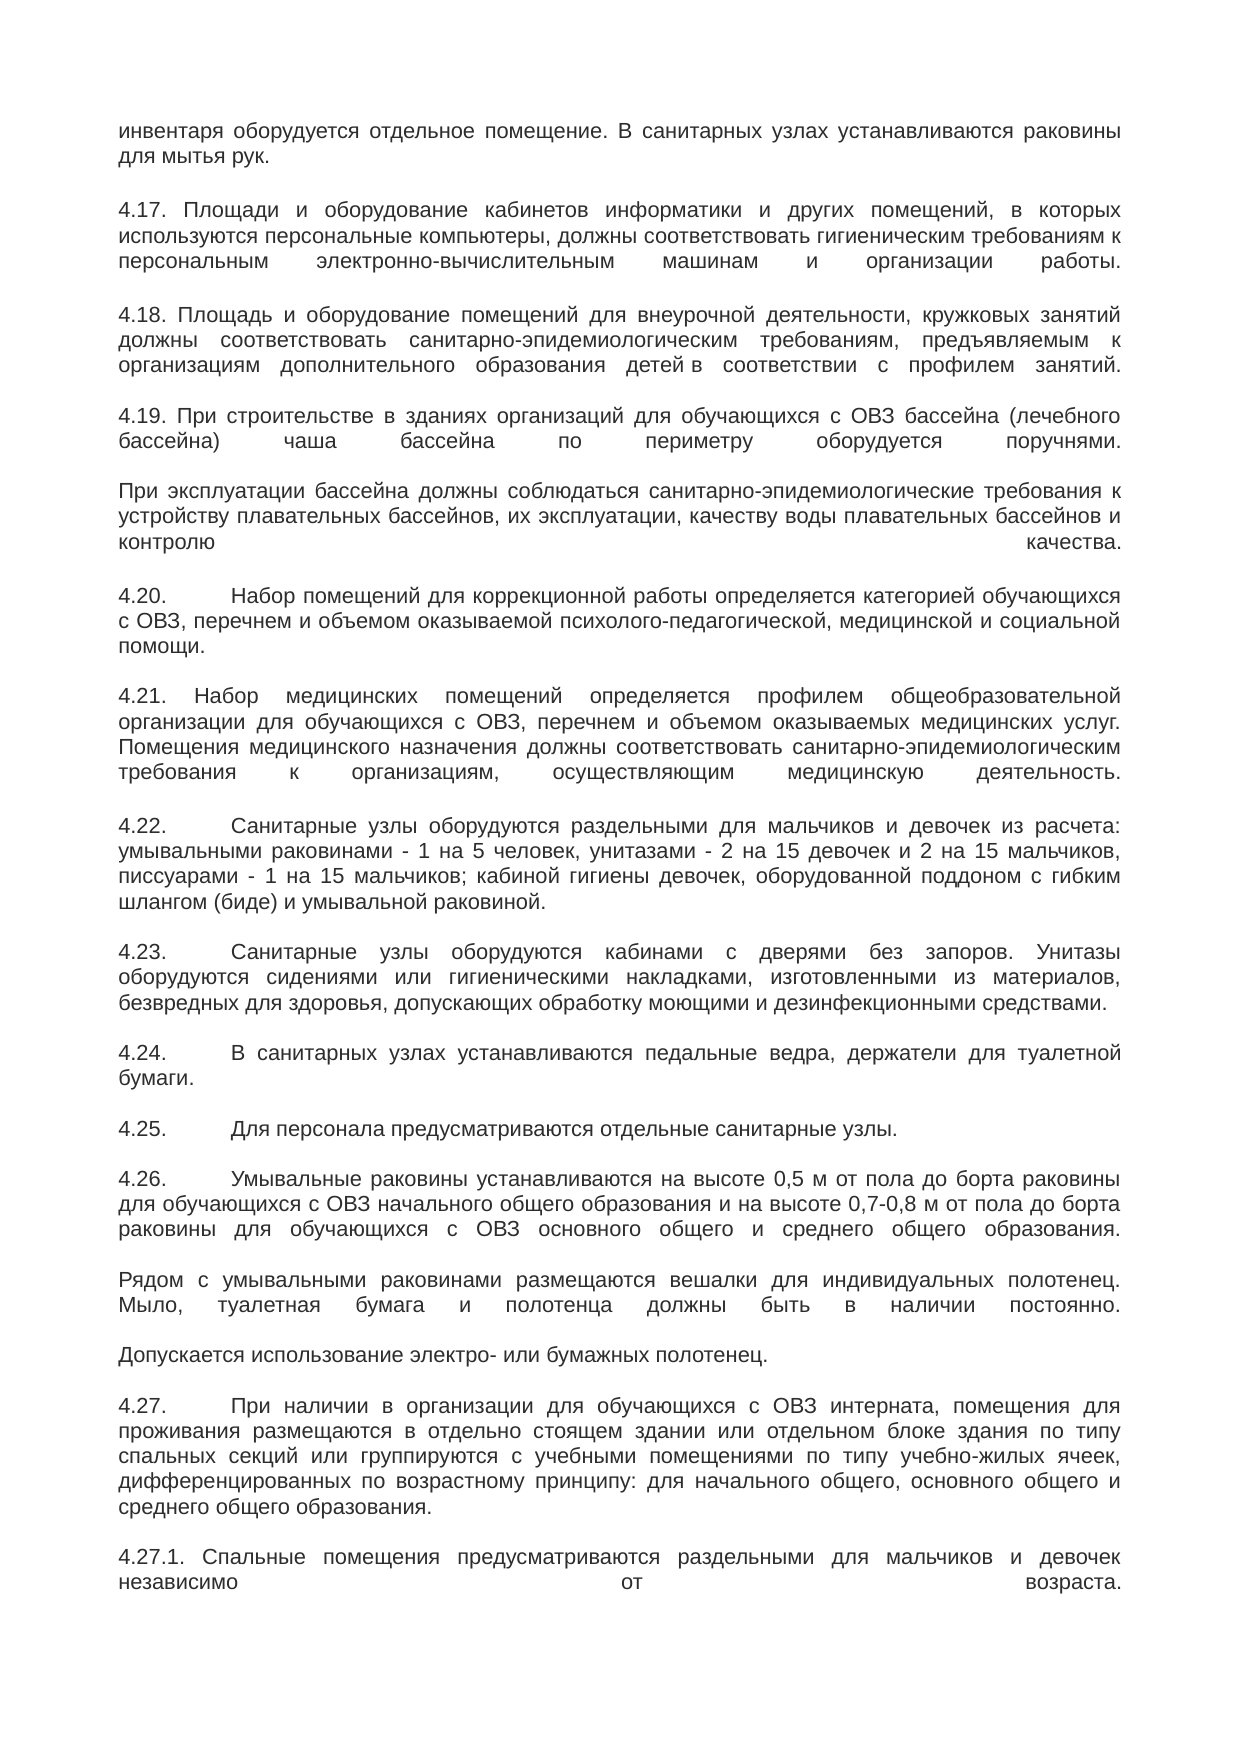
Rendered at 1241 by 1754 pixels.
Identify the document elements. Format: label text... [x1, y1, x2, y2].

list Санитарные узлы оборудуются раздельными для мальчиков и девочек из расчета: умывальными раковинами - 1 на 5 человек, унитазами - 2 на 15 девочек и 2 на 15 мальчиков, писсуарами - 1 на 15 мальчиков; кабиной гигиены девочек, оборудованной поддоном с гибким шлангом (биде) и умывальной раковиной. [118, 813, 1122, 914]
text 4.21. Набор медицинских помещений определяется профилем общеобразовательной организации для обучающихся с ОВЗ, перечнем и объемом оказываемых медицинских услуг. Помещения медицинского назначения должны соответствовать санитарно-эпидемиологическим требования к организациям, осуществляющим медицинскую деятельность. [118, 683, 1122, 813]
text 4.18. Площадь и оборудование помещений для внеурочной деятельности, кружковых занятий должны соответствовать санитарно-эпидемиологическим требованиям, предъявляемым к организациям дополнительного образования детей в соответствии с профилем занятий. [118, 302, 1122, 402]
text 4.17. Площади и оборудование кабинетов информатики и других помещений, в которых используются персональные компьютеры, должны соответствовать гигиеническим требованиям к персональным электронно-вычислительным машинам и организации работы. [118, 197, 1122, 302]
text 4.19. При строительстве в зданиях организаций для обучающихся с ОВЗ бассейна (лечебного бассейна) чаша бассейна по периметру оборудуется поручнями. При эксплуатации бассейна должны соблюдаться санитарно-эпидемиологические требования к устройству плавательных бассейнов, их эксплуатации, качеству воды плавательных бассейнов и контролю качества. [118, 402, 1122, 582]
text 4.27.1. Спальные помещения предусматриваются раздельными для мальчиков и девочек независимо от возраста. [118, 1544, 1122, 1594]
list Санитарные узлы оборудуются кабинами с дверями без запоров. Унитазы оборудуются сидениями или гигиеническими накладками, изготовленными из материалов, безвредных для здоровья, допускающих обработку моющими и дезинфекционными средствами. [118, 939, 1122, 1014]
list инвентаря оборудуется отдельное помещение. В санитарных узлах устанавливаются раковины для мытья рук. [118, 118, 1122, 168]
list При наличии в организации для обучающихся с ОВЗ интерната, помещения для проживания размещаются в отдельно стоящем здании или отдельном блоке здания по типу спальных секций или группируются с учебными помещениями по типу учебно-жилых ячеек, дифференцированных по возрастному принципу: для начального общего, основного общего и среднего общего образования. [118, 1393, 1122, 1519]
list Для персонала предусматриваются отдельные санитарные узлы. [118, 1115, 1122, 1141]
list Набор помещений для коррекционной работы определяется категорией обучающихся с ОВЗ, перечнем и объемом оказываемой психолого-педагогической, медицинской и социальной помощи. [118, 582, 1122, 658]
list Умывальные раковины устанавливаются на высоте 0,5 м от пола до борта раковины для обучающихся с ОВЗ начального общего образования и на высоте 0,7-0,8 м от пола до борта раковины для обучающихся с ОВЗ основного общего и среднего общего образования. Рядом с умывальными раковинами размещаются вешалки для индивидуальных полотенец. Мыло, туалетная бумага и полотенца должны быть в наличии постоянно. Допускается использование электро- или бумажных полотенец. [118, 1166, 1122, 1367]
list В санитарных узлах устанавливаются педальные ведра, держатели для туалетной бумаги. [118, 1040, 1122, 1090]
